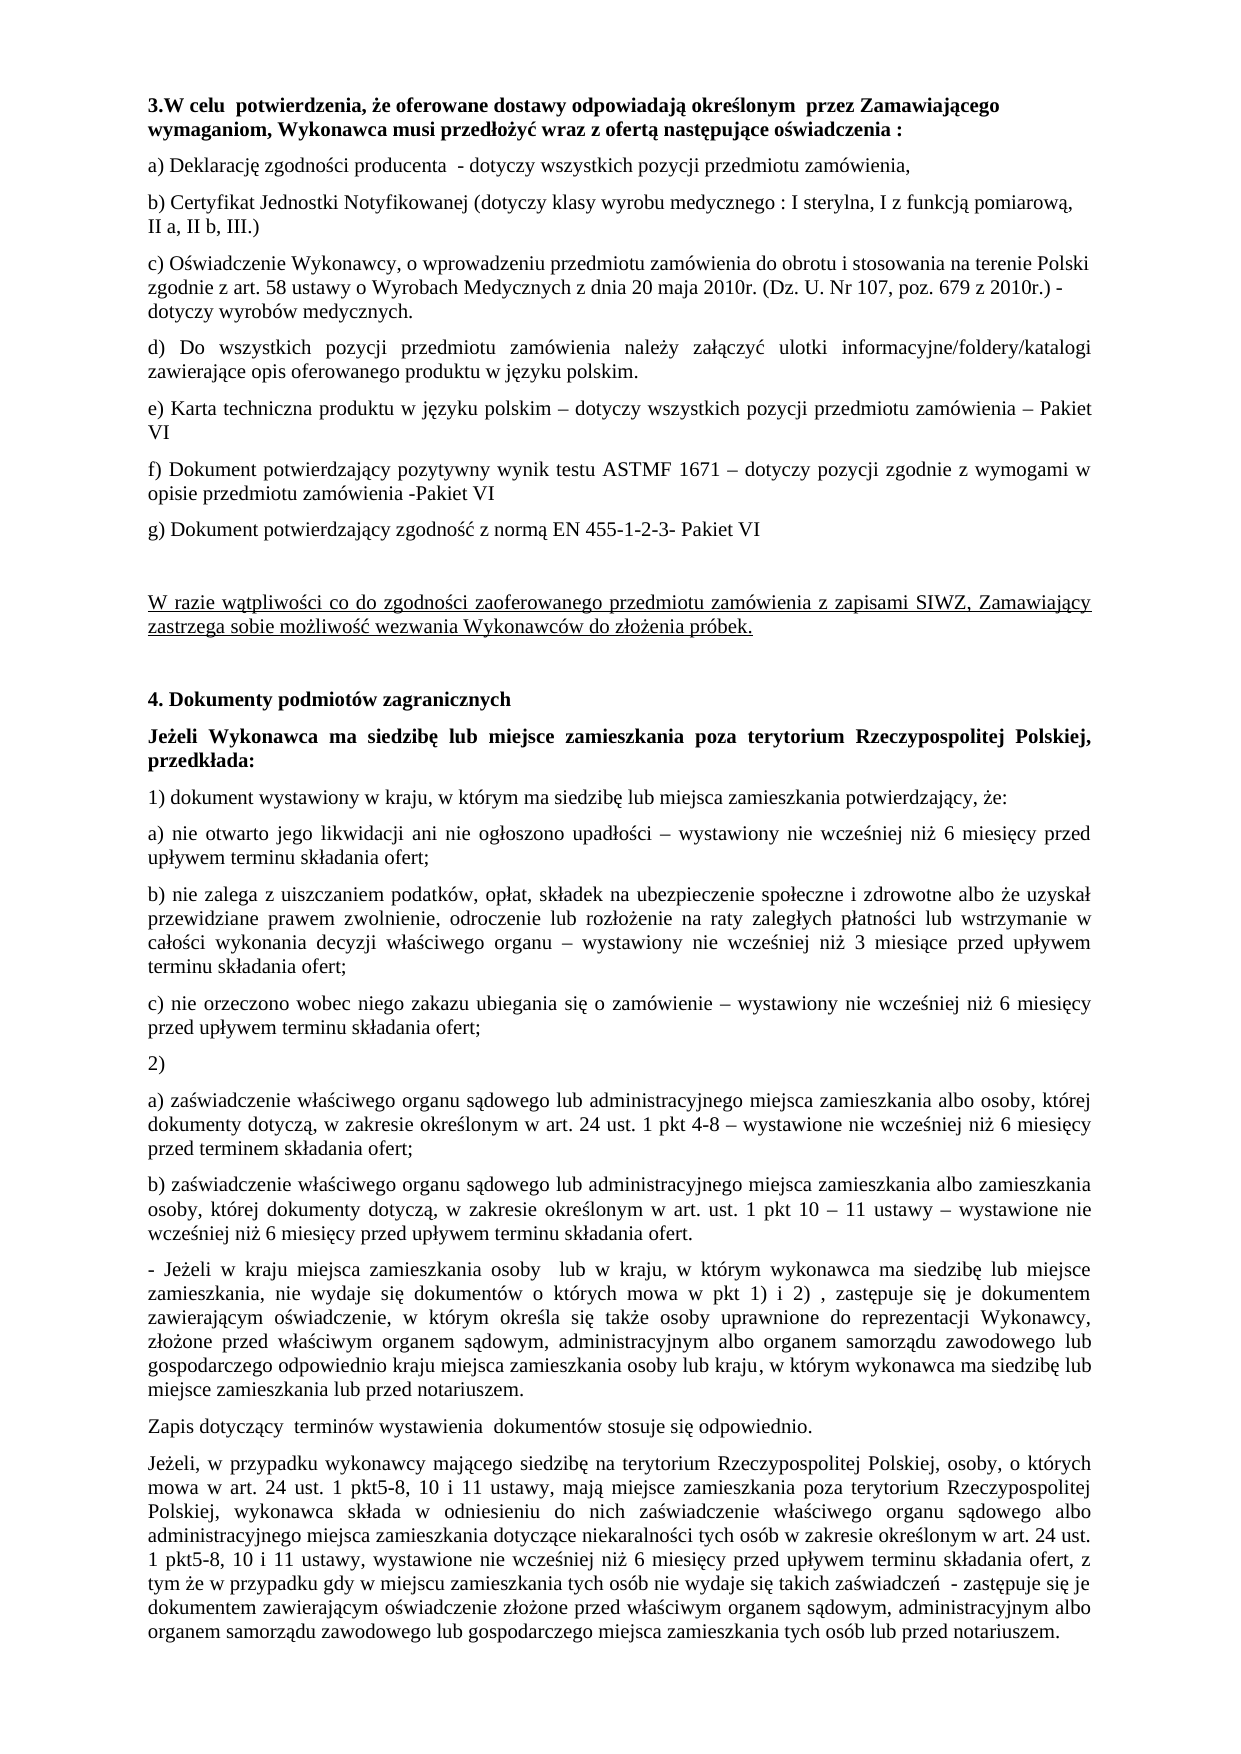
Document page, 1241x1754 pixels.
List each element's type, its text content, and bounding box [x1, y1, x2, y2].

text b) zaświadczenie właściwego organu sądowego lub administracyjnego miejsca zamieszkania albo zamieszkania osoby, której dokumenty dotyczą, w zakresie określonym w art. ust. 1 pkt 10 – 11 ustawy – wystawione nie wcześniej niż 6 miesięcy przed upływem terminu składania ofert. [148, 1172, 1092, 1244]
text zastrzega sobie możliwość wezwania Wykonawców do złożenia próbek. [148, 612, 1092, 638]
text a) zaświadczenie właściwego organu sądowego lub administracyjnego miejsca zamieszkania albo osoby, której dokumenty dotyczą, w zakresie określonym w art. 24 ust. 1 pkt 4-8 – wystawione nie wcześniej niż 6 miesięcy przed terminem składania ofert; [148, 1088, 1092, 1160]
text a) Deklarację zgodności producenta - dotyczy wszystkich pozycji przedmiotu zamówienia, [148, 153, 1092, 177]
text f) Dokument potwierdzający pozytywny wynik testu ASTMF 1671 – dotyczy pozycji zgodnie z wymogami w opisie przedmiotu zamówienia -Pakiet VI [148, 456, 1092, 504]
text W razie wątpliwości co do zgodności zaoferowanego przedmiotu zamówienia z zapisami SIWZ, Zamawiający [148, 590, 1092, 611]
text e) Karta techniczna produktu w języku polskim – dotyczy wszystkich pozycji przedmiotu zamówienia – Pakiet VI [148, 396, 1092, 444]
text Jeżeli Wykonawca ma siedzibę lub miejsce zamieszkania poza terytorium Rzeczypospolitej Polskiej, przedkłada: [148, 724, 1092, 772]
text 2) [148, 1051, 1092, 1075]
text a) nie otwarto jego likwidacji ani nie ogłoszono upadłości – wystawiony nie wcześniej niż 6 miesięcy przed upływem terminu składania ofert; [148, 821, 1092, 869]
text 1) dokument wystawiony w kraju, w którym ma siedzibę lub miejsca zamieszkania potwierdzający, że: [148, 784, 1092, 809]
text b) Certyfikat Jednostki Notyfikowanej (dotyczy klasy wyrobu medycznego : I sterylna, I z funkcją pomiarową, II a, II b, III.) [148, 190, 1092, 238]
text c) Oświadczenie Wykonawcy, o wprowadzeniu przedmiotu zamówienia do obrotu i stosowania na terenie Polski zgodnie z art. 58 ustawy o Wyrobach Medycznych z dnia 20 maja 2010r. (Dz. U. Nr 107, poz. 679 z 2010r.) -dotyczy wyrobów medycznych. [148, 251, 1092, 323]
text Zapis dotyczący terminów wystawienia dokumentów stosuje się odpowiednio. [148, 1414, 1092, 1438]
text 4. Dokumenty podmiotów zagranicznych [148, 687, 1092, 711]
text Jeżeli, w przypadku wykonawcy mającego siedzibę na terytorium Rzeczypospolitej Polskiej, osoby, o których mowa w art. 24 ust. 1 pkt5-8, 10 i 11 ustawy, mają miejsce zamieszkania poza terytorium Rzeczypospolitej Polskiej, wykonawca składa w odniesieniu do nich zaświadczenie właściwego organu sądowego albo administracyjnego miejsca zamieszkania dotyczące niekaralności tych osób w zakresie określonym w art. 24 ust. 1 pkt5-8, 10 i 11 ustawy, wystawione nie wcześniej niż 6 miesięcy przed upływem terminu składania ofert, z tym że w przypadku gdy w miejscu zamieszkania tych osób nie wydaje się takich zaświadczeń - zastępuje się je dokumentem zawierającym oświadczenie złożone przed właściwym organem sądowym, administracyjnym albo organem samorządu zawodowego lub gospodarczego miejsca zamieszkania tych osób lub przed notariuszem. [148, 1451, 1092, 1643]
text - Jeżeli w kraju miejsca zamieszkania osoby lub w kraju, w którym wykonawca ma siedzibę lub miejsce zamieszkania, nie wydaje się dokumentów o których mowa w pkt 1) i 2) , zastępuje się je dokumentem zawierającym oświadczenie, w którym określa się także osoby uprawnione do reprezentacji Wykonawcy, złożone przed właściwym organem sądowym, administracyjnym albo organem samorządu zawodowego lub gospodarczego odpowiednio kraju miejsca zamieszkania osoby lub kraju, w którym wykonawca ma siedzibę lub miejsce zamieszkania lub przed notariuszem. [148, 1257, 1092, 1401]
text g) Dokument potwierdzający zgodność z normą EN 455-1-2-3- Pakiet VI [148, 517, 1092, 541]
text d) Do wszystkich pozycji przedmiotu zamówienia należy załączyć ulotki informacyjne/foldery/katalogi zawierające opis oferowanego produktu w języku polskim. [148, 335, 1092, 383]
text c) nie orzeczono wobec niego zakazu ubiegania się o zamówienie – wystawiony nie wcześniej niż 6 miesięcy przed upływem terminu składania ofert; [148, 991, 1092, 1039]
text 3.W celu potwierdzenia, że oferowane dostawy odpowiadają określonym przez Zamawiającego wymaganiom, Wykonawca musi przedłożyć wraz z ofertą następujące oświadczenia : [148, 93, 1092, 141]
text b) nie zalega z uiszczaniem podatków, opłat, składek na ubezpieczenie społeczne i zdrowotne albo że uzyskał przewidziane prawem zwolnienie, odroczenie lub rozłożenie na raty zaległych płatności lub wstrzymanie w całości wykonania decyzji właściwego organu – wystawiony nie wcześniej niż 3 miesiące przed upływem terminu składania ofert; [148, 882, 1092, 978]
